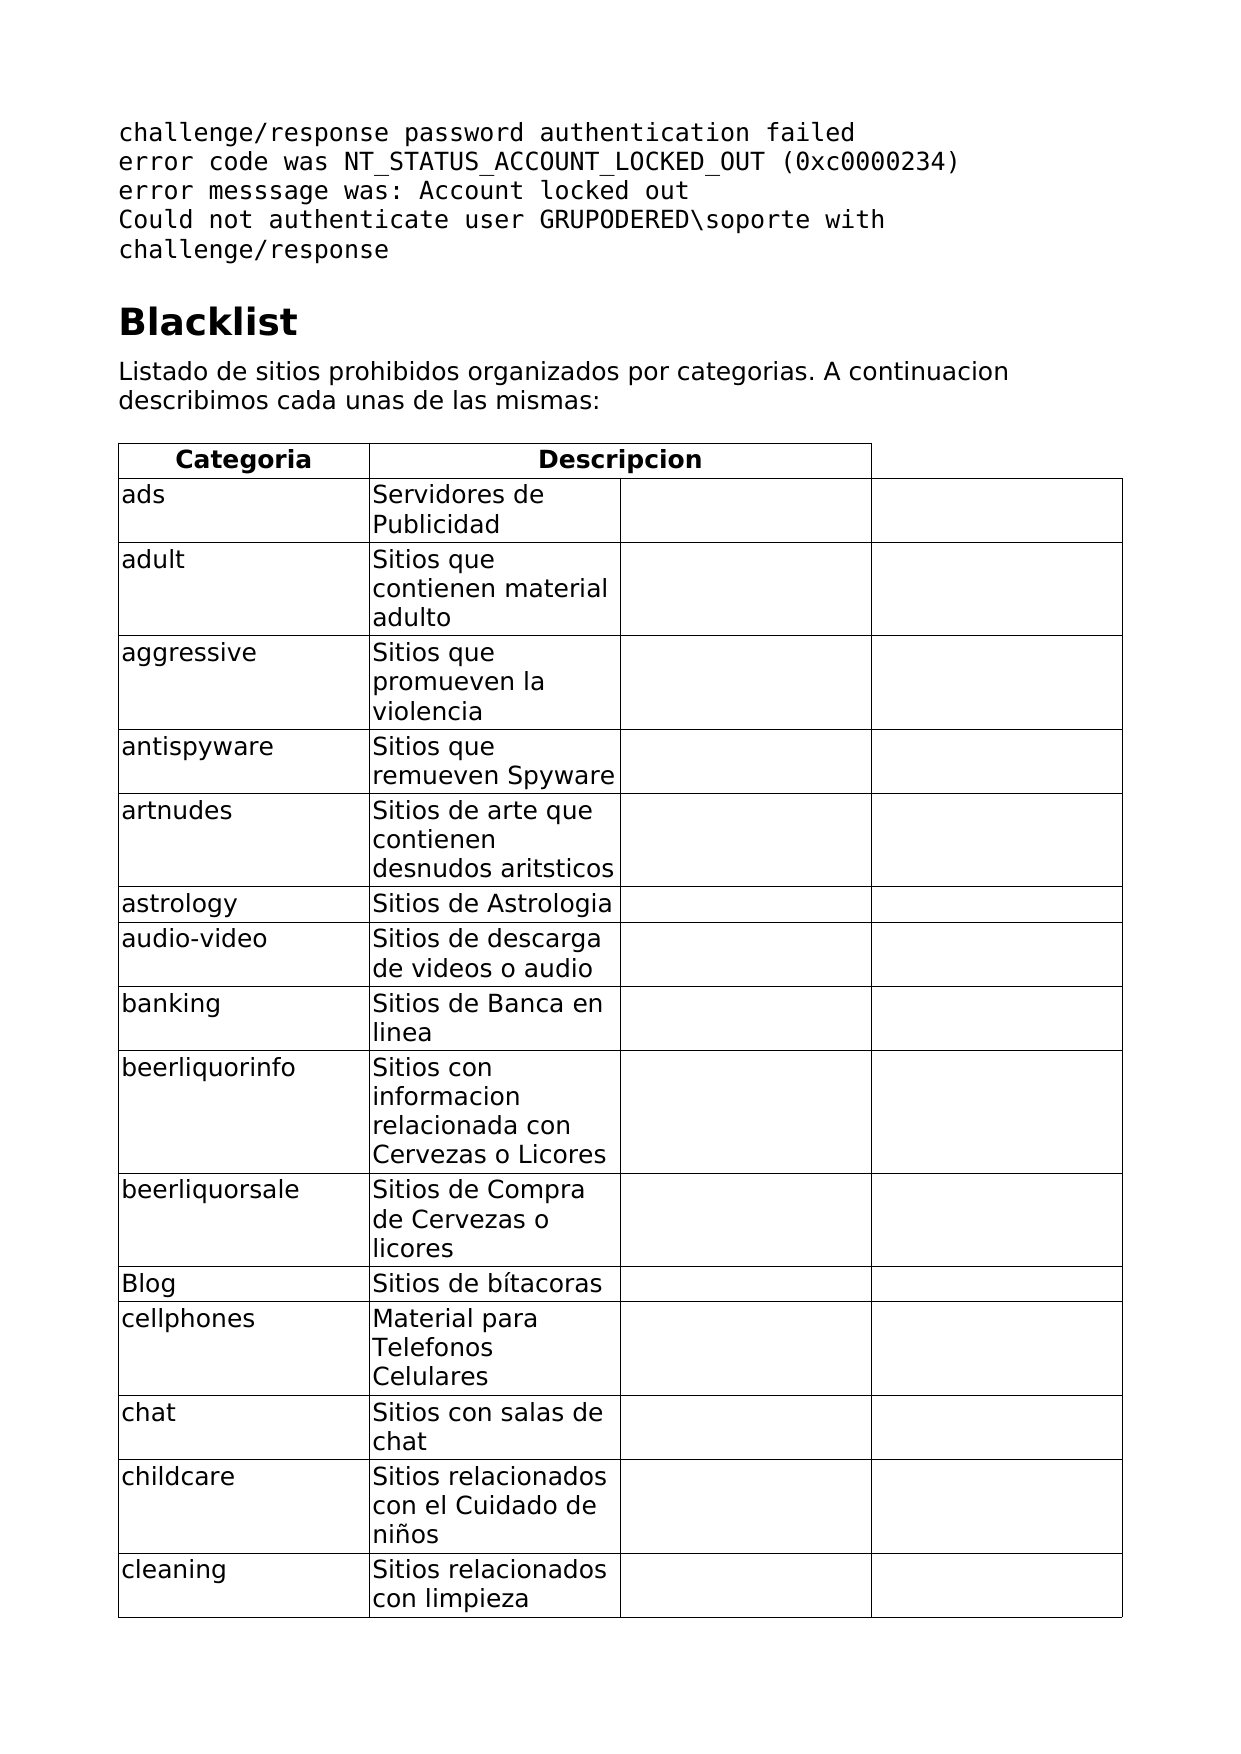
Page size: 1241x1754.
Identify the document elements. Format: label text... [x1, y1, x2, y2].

table_cell [621, 1174, 871, 1266]
text challenge/response password authentication failed error code was NT_STATUS_ACCOUNT_LOCKED_OUT (0xc0000234) error messsage was: Account locked out Could not authenticate user GRUPODERED\soporte with challenge/response [118, 118, 1122, 264]
table_cell [872, 543, 1122, 635]
table_cell Sitios de Astrologia [370, 887, 620, 922]
table_cell [872, 1051, 1122, 1173]
table_cell [872, 1267, 1122, 1301]
table_cell Sitios que remueven Spyware [370, 730, 620, 793]
table_cell [621, 1302, 871, 1395]
table_cell [621, 479, 871, 542]
table_cell [621, 1460, 871, 1552]
table_cell Sitios de arte que contienen desnudos aritsticos [370, 794, 620, 886]
table_cell [872, 1396, 1122, 1459]
table_cell [872, 987, 1122, 1050]
table_cell aggressive [119, 636, 369, 729]
table_cell banking [119, 987, 369, 1050]
table_cell [621, 636, 871, 729]
table_cell audio-video [119, 923, 369, 986]
table_cell [872, 1460, 1122, 1552]
table_cell Sitios que promueven la violencia [370, 636, 620, 729]
table_cell [621, 1396, 871, 1459]
table_cell Sitios relacionados con el Cuidado de niños [370, 1460, 620, 1552]
table_cell beerliquorsale [119, 1174, 369, 1266]
subtitle Blacklist [118, 301, 1122, 344]
table_cell cellphones [119, 1302, 369, 1395]
table_cell [621, 1554, 871, 1617]
table_cell beerliquorinfo [119, 1051, 369, 1173]
table_cell cleaning [119, 1554, 369, 1617]
table_cell [872, 1302, 1122, 1395]
table_cell Sitios de descarga de videos o audio [370, 923, 620, 986]
table_cell [872, 730, 1122, 793]
table_cell Material para Telefonos Celulares [370, 1302, 620, 1395]
table_cell [621, 1051, 871, 1173]
table_cell Sitios con salas de chat [370, 1396, 620, 1459]
table_cell Sitios de Compra de Cervezas o licores [370, 1174, 620, 1266]
table_cell [621, 1267, 871, 1301]
table_cell [621, 794, 871, 886]
table_cell [872, 794, 1122, 886]
table_cell childcare [119, 1460, 369, 1552]
table_cell [872, 636, 1122, 729]
table_cell chat [119, 1396, 369, 1459]
table_cell adult [119, 543, 369, 635]
table_cell [621, 543, 871, 635]
table_cell [872, 887, 1122, 922]
table_header Descripcion [370, 444, 871, 478]
table_cell Sitios de Banca en linea [370, 987, 620, 1050]
table_cell Blog [119, 1267, 369, 1301]
table_cell Sitios relacionados con limpieza [370, 1554, 620, 1617]
table_cell Sitios de bítacoras [370, 1267, 620, 1301]
table_cell ads [119, 479, 369, 542]
table_cell [621, 887, 871, 922]
table_cell Sitios que contienen material adulto [370, 543, 620, 635]
table_cell [872, 923, 1122, 986]
table_cell [621, 923, 871, 986]
text Listado de sitios prohibidos organizados por categorias. A continuacion describimos cada unas de las mismas: [118, 357, 1122, 415]
table_cell astrology [119, 887, 369, 922]
table_cell [872, 479, 1122, 542]
table_cell antispyware [119, 730, 369, 793]
table_header Categoria [119, 444, 369, 478]
table_cell [621, 987, 871, 1050]
table_cell [872, 1174, 1122, 1266]
table_cell artnudes [119, 794, 369, 886]
table_cell [872, 1554, 1122, 1617]
table_cell Servidores de Publicidad [370, 479, 620, 542]
table_cell [621, 730, 871, 793]
table_cell Sitios con informacion relacionada con Cervezas o Licores [370, 1051, 620, 1173]
